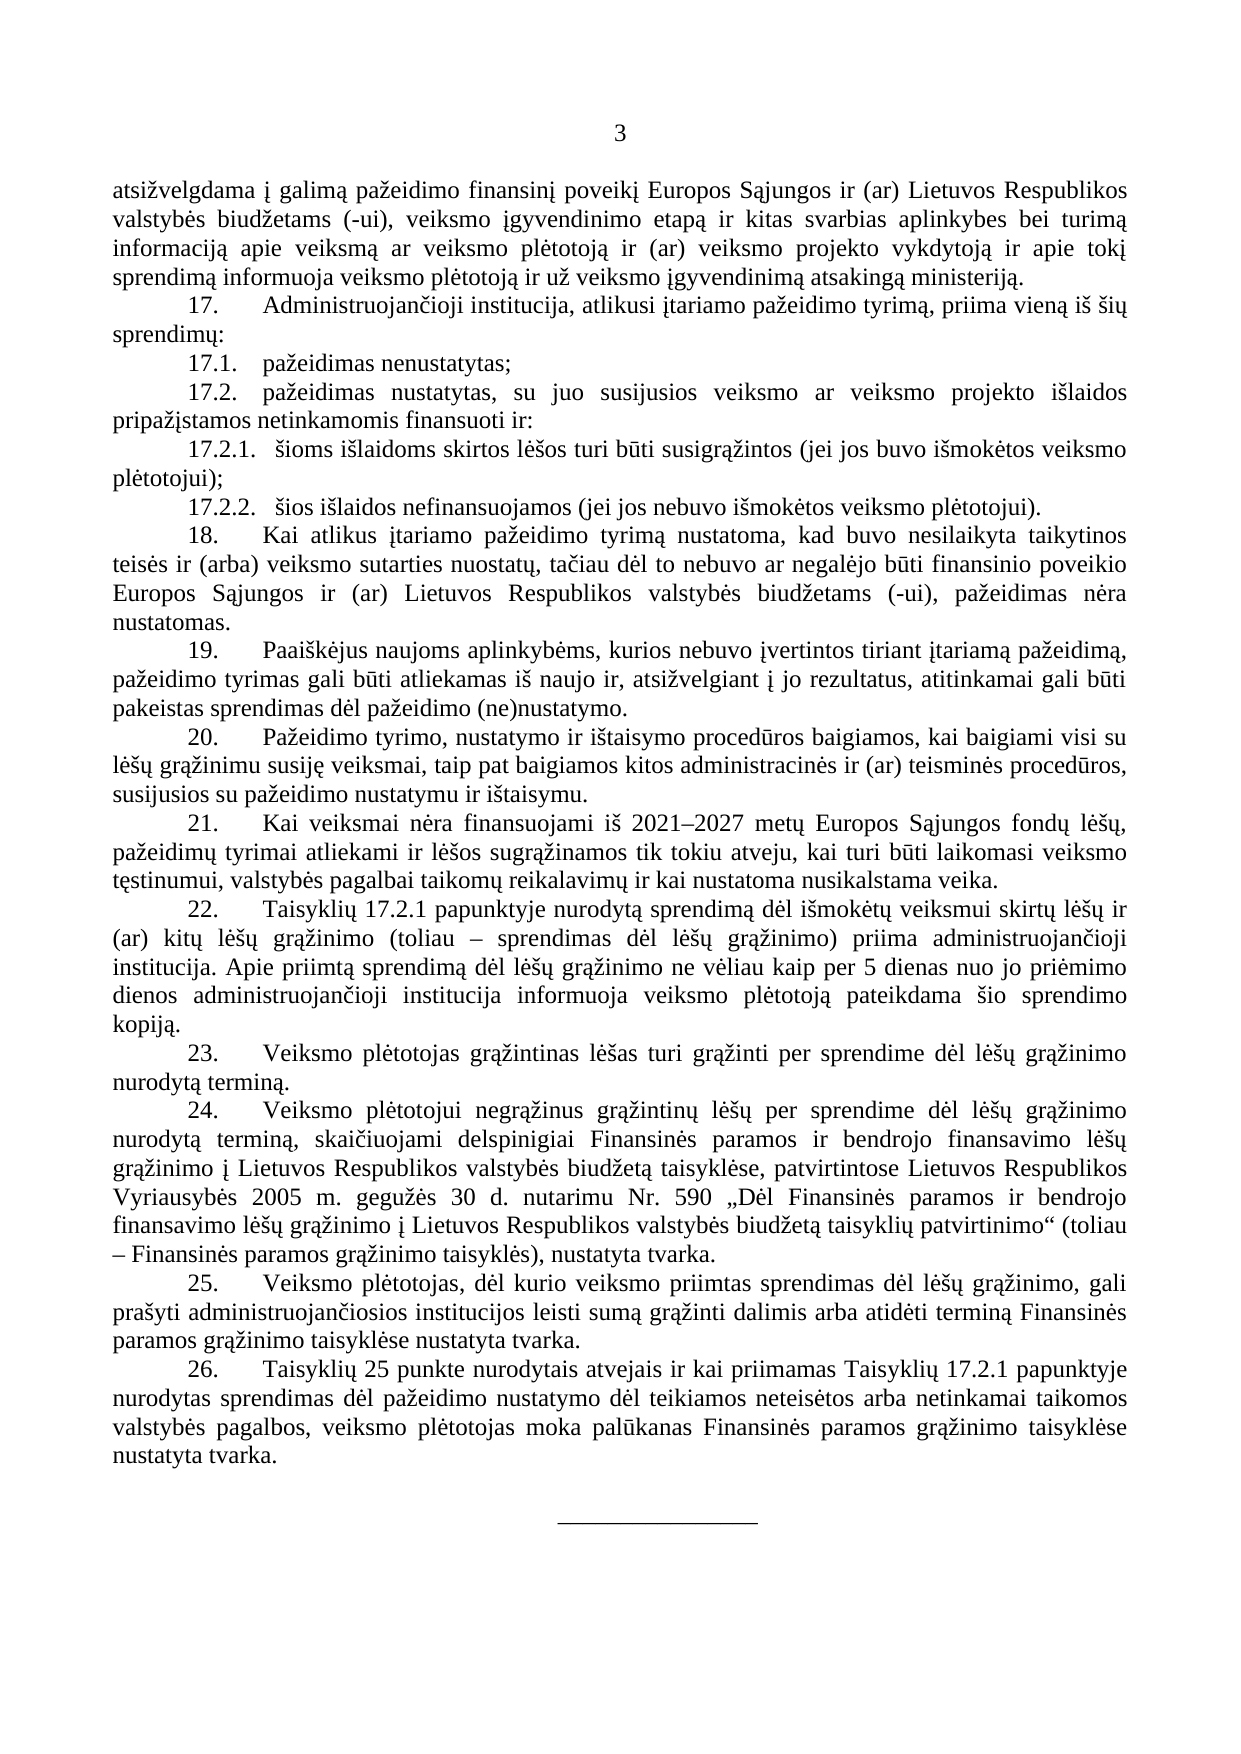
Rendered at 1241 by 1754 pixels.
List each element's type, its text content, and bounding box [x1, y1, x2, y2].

text 20. Pažeidimo tyrimo, nustatymo ir ištaisymo procedūros baigiamos, kai baigiami visi su lėšų grąžinimu susiję veiksmai, taip pat baigiamos kitos administracinės ir (ar) teisminės procedūros, susijusios su pažeidimo nustatymu ir ištaisymu. [112, 722, 1128, 808]
text 24. Veiksmo plėtotojui negrąžinus grąžintinų lėšų per sprendime dėl lėšų grąžinimo nurodytą terminą, skaičiuojami delspinigiai Finansinės paramos ir bendrojo finansavimo lėšų grąžinimo į Lietuvos Respublikos valstybės biudžetą taisyklėse, patvirtintose Lietuvos Respublikos Vyriausybės 2005 m. gegužės 30 d. nutarimu Nr. 590 „Dėl Finansinės paramos ir bendrojo finansavimo lėšų grąžinimo į Lietuvos Respublikos valstybės biudžetą taisyklių patvirtinimo“ (toliau – Finansinės paramos grąžinimo taisyklės), nustatyta tvarka. [112, 1096, 1128, 1268]
text 22. Taisyklių 17.2.1 papunktyje nurodytą sprendimą dėl išmokėtų veiksmui skirtų lėšų ir (ar) kitų lėšų grąžinimo (toliau – sprendimas dėl lėšų grąžinimo) priima administruojančioji institucija. Apie priimtą sprendimą dėl lėšų grąžinimo ne vėliau kaip per 5 dienas nuo jo priėmimo dienos administruojančioji institucija informuoja veiksmo plėtotoją pateikdama šio sprendimo kopiją. [112, 894, 1128, 1038]
text 17.2.2. šios išlaidos nefinansuojamos (jei jos nebuvo išmokėtos veiksmo plėtotojui). [112, 492, 1128, 521]
text 19. Paaiškėjus naujoms aplinkybėms, kurios nebuvo įvertintos tiriant įtariamą pažeidimą, pažeidimo tyrimas gali būti atliekamas iš naujo ir, atsižvelgiant į jo rezultatus, atitinkamai gali būti pakeistas sprendimas dėl pažeidimo (ne)nustatymo. [112, 636, 1128, 722]
text 26. Taisyklių 25 punkte nurodytais atvejais ir kai priimamas Taisyklių 17.2.1 papunktyje nurodytas sprendimas dėl pažeidimo nustatymo dėl teikiamos neteisėtos arba netinkamai taikomos valstybės pagalbos, veiksmo plėtotojas moka palūkanas Finansinės paramos grąžinimo taisyklėse nustatyta tvarka. [112, 1354, 1128, 1469]
text 18. Kai atlikus įtariamo pažeidimo tyrimą nustatoma, kad buvo nesilaikyta taikytinos teisės ir (arba) veiksmo sutarties nuostatų, tačiau dėl to nebuvo ar negalėjo būti finansinio poveikio Europos Sąjungos ir (ar) Lietuvos Respublikos valstybės biudžetams (-ui), pažeidimas nėra nustatomas. [112, 521, 1128, 636]
text 17. Administruojančioji institucija, atlikusi įtariamo pažeidimo tyrimą, priima vieną iš šių sprendimų: [112, 291, 1128, 348]
text 17.2. pažeidimas nustatytas, su juo susijusios veiksmo ar veiksmo projekto išlaidos pripažįstamos netinkamomis finansuoti ir: [112, 377, 1128, 434]
text 17.2.1. šioms išlaidoms skirtos lėšos turi būti susigrąžintos (jei jos buvo išmokėtos veiksmo plėtotojui); [112, 434, 1128, 492]
text ________________ [187, 1498, 1128, 1527]
text 25. Veiksmo plėtotojas, dėl kurio veiksmo priimtas sprendimas dėl lėšų grąžinimo, gali prašyti administruojančiosios institucijos leisti sumą grąžinti dalimis arba atidėti terminą Finansinės paramos grąžinimo taisyklėse nustatyta tvarka. [112, 1268, 1128, 1354]
text 17.1. pažeidimas nenustatytas; [112, 348, 1128, 377]
text 21. Kai veiksmai nėra finansuojami iš 2021–2027 metų Europos Sąjungos fondų lėšų, pažeidimų tyrimai atliekami ir lėšos sugrąžinamos tik tokiu atveju, kai turi būti laikomasi veiksmo tęstinumui, valstybės pagalbai taikomų reikalavimų ir kai nustatoma nusikalstama veika. [112, 808, 1128, 894]
text 23. Veiksmo plėtotojas grąžintinas lėšas turi grąžinti per sprendime dėl lėšų grąžinimo nurodytą terminą. [112, 1038, 1128, 1096]
text atsižvelgdama į galimą pažeidimo finansinį poveikį Europos Sąjungos ir (ar) Lietuvos Respublikos valstybės biudžetams (-ui), veiksmo įgyvendinimo etapą ir kitas svarbias aplinkybes bei turimą informaciją apie veiksmą ar veiksmo plėtotoją ir (ar) veiksmo projekto vykdytoją ir apie tokį sprendimą informuoja veiksmo plėtotoją ir už veiksmo įgyvendinimą atsakingą ministeriją. [112, 176, 1128, 291]
